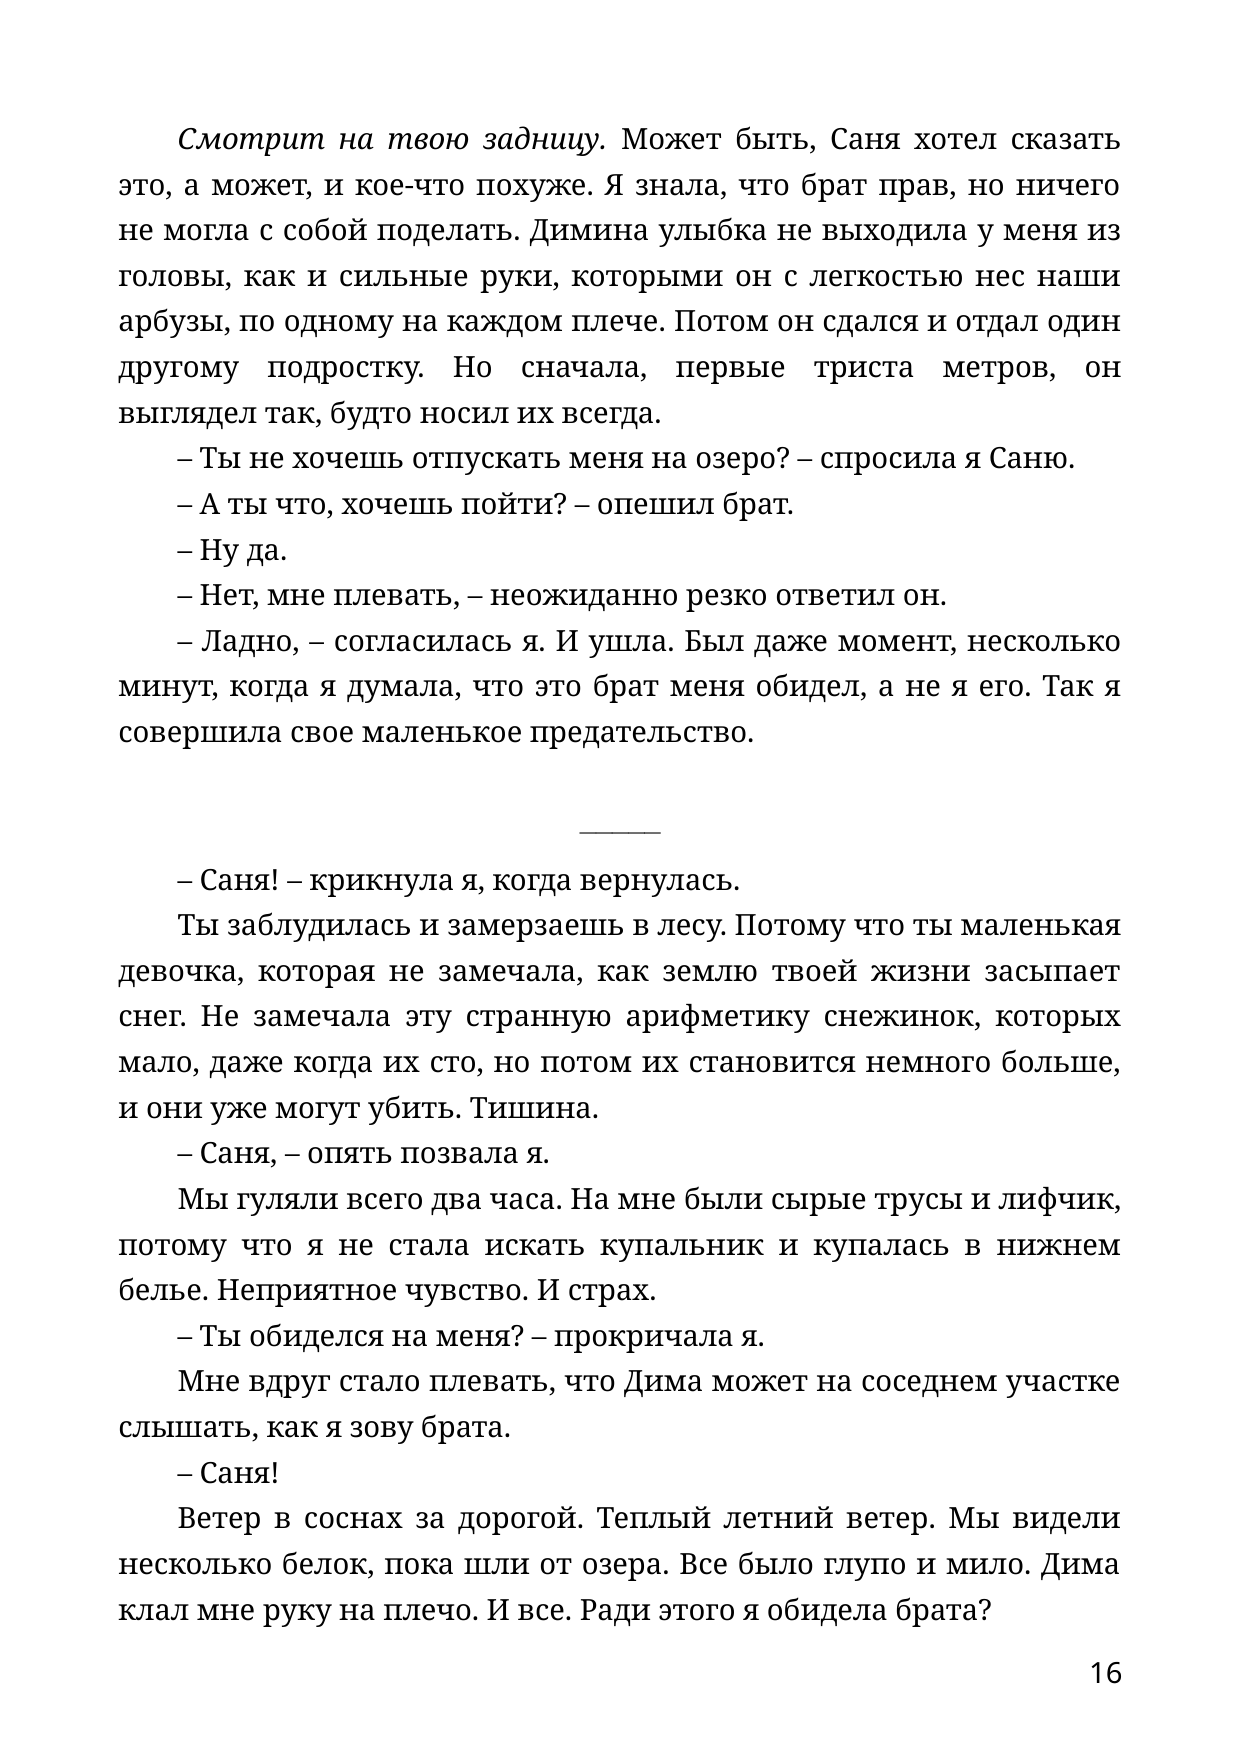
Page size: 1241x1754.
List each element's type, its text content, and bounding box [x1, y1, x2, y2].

text – Саня! – крикнула я, когда вернулась. [118, 859, 1122, 898]
text Ветер в соснах за дорогой. Теплый летний ветер. Мы видели несколько белок, пока шли от озера. Все было глупо и мило. Дима клал мне руку на плечо. И все. Ради этого я обидела брата? [118, 1497, 1122, 1628]
text – А ты что, хочешь пойти? – опешил брат. [118, 483, 1122, 523]
text – Ты не хочешь отпускать меня на озеро? – спросила я Саню. [118, 437, 1122, 477]
text – Нет, мне плевать, – неожиданно резко ответил он. [118, 574, 1122, 614]
text – Саня, – опять позвала я. [118, 1132, 1122, 1172]
text Смотрит на твою задницу. Может быть, Саня хотел сказать это, а может, и кое-что похуже. Я знала, что брат прав, но ничего не могла с собой поделать. Димина улыбка не выходила у меня из головы, как и сильные руки, которыми он с легкостью нес наши арбузы, по одному на каждом плече. Потом он сдался и отдал один другому подростку. Но сначала, первые триста метров, он выглядел так, будто носил их всегда. [118, 118, 1122, 432]
text – Ты обиделся на меня? – прокричала я. [118, 1315, 1122, 1355]
text _____ [118, 802, 1122, 836]
text Мне вдруг стало плевать, что Дима может на соседнем участке слышать, как я зову брата. [118, 1361, 1122, 1446]
text – Ладно, – согласилась я. И ушла. Был даже момент, несколько минут, когда я думала, что это брат меня обидел, а не я его. Так я совершила свое маленькое предательство. [118, 620, 1122, 751]
text – Саня! [118, 1452, 1122, 1492]
text Мы гуляли всего два часа. На мне были сырые трусы и лифчик, потому что я не стала искать купальник и купалась в нижнем белье. Неприятное чувство. И страх. [118, 1178, 1122, 1309]
text Ты заблудилась и замерзаешь в лесу. Потому что ты маленькая девочка, которая не замечала, как землю твоей жизни засыпает снег. Не замечала эту странную арифметику снежинок, которых мало, даже когда их сто, но потом их становится немного больше, и они уже могут убить. Тишина. [118, 904, 1122, 1127]
text – Ну да. [118, 529, 1122, 568]
